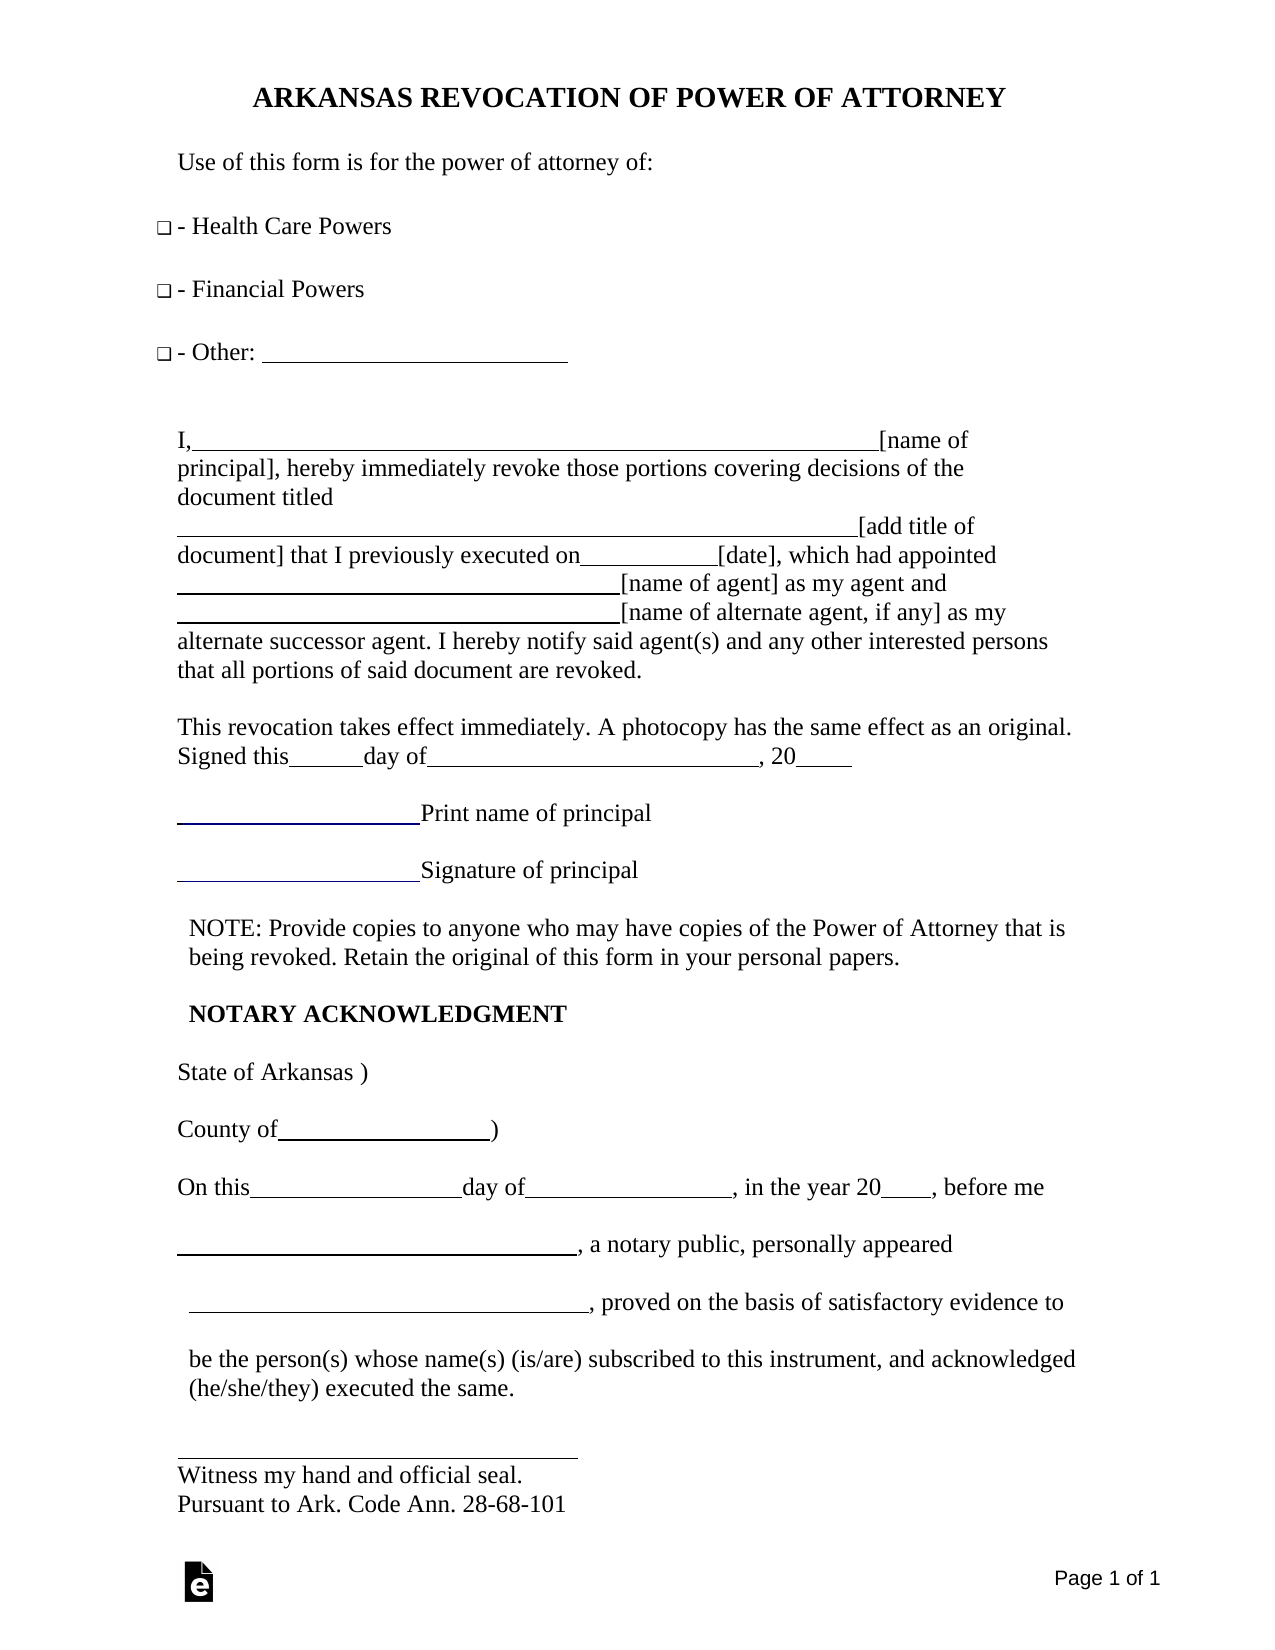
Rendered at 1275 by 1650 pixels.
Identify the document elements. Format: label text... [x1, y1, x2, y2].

text ARKANSAS REVOCATION OF POWER OF ATTORNEY [204, 80, 1055, 113]
text be the person(s) whose name(s) (is/are) subscribed to this instrument, and acknowledged (he/she/they) executed the same. [188, 1344, 1096, 1402]
list - Financial Powers [157, 270, 1055, 304]
text This revocation takes effect immediately. A photocopy has the same effect as an original. Signed this day of , 20 [177, 713, 1084, 770]
text [name of alternate agent, if any] as my alternate successor agent. I hereby notify said agent(s) and any other interested persons that all portions of said document are revoked. [177, 597, 1060, 683]
text NOTE: Provide copies to anyone who may have copies of the Power of Attorney that is being revoked. Retain the original of this form in your personal papers. [188, 913, 1096, 971]
text Use of this form is for the power of attorney of: [177, 147, 1055, 176]
text County of ) [177, 1114, 1055, 1143]
text I, [name of principal], hereby immediately revoke those portions covering decisions of the document titled [177, 425, 1055, 511]
text On this day of , in the year 20 , before me [177, 1172, 1060, 1201]
text Print name of principal [177, 798, 1055, 827]
text , proved on the basis of satisfactory evidence to [188, 1287, 1096, 1315]
text NOTARY ACKNOWLEDGMENT [188, 999, 1055, 1028]
text [add title of document] that I previously executed on [date], which had appointed [177, 511, 1009, 568]
text State of Arkansas ) [177, 1057, 1055, 1086]
text , a notary public, personally appeared [177, 1229, 1055, 1258]
text [name of agent] as my agent and [177, 568, 1055, 597]
list - Health Care Powers [157, 208, 1055, 242]
text Witness my hand and official seal. [177, 1460, 1055, 1489]
text Pursuant to Ark. Code Ann. 28-68-101 [177, 1489, 1055, 1518]
text Signature of principal [177, 856, 1055, 884]
list - Other: [157, 333, 1055, 367]
